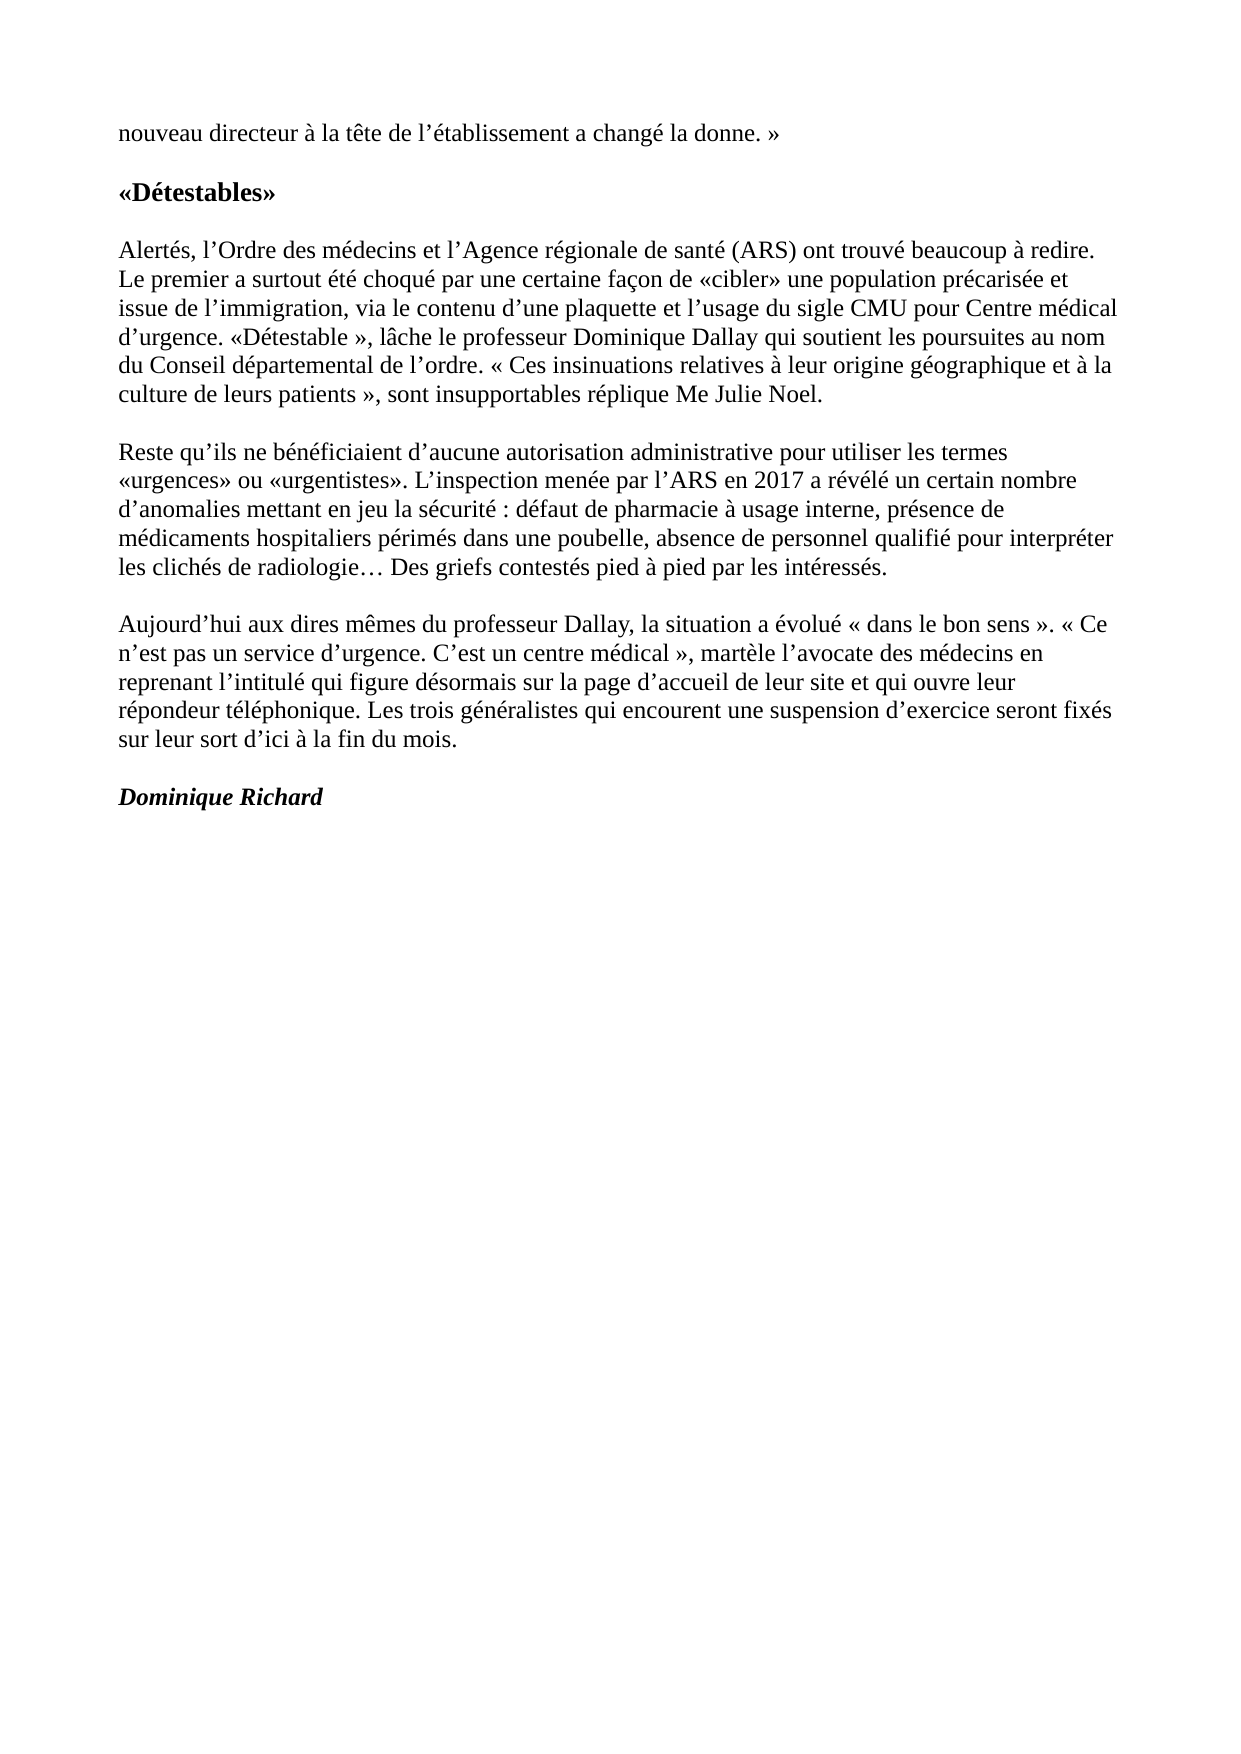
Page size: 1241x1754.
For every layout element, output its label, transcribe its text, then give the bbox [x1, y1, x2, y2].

text Dominique Richard [118, 782, 1122, 811]
text nouveau directeur à la tête de l’établissement a changé la donne. » [118, 118, 1122, 147]
text «Détestables» [118, 176, 1122, 207]
text Alertés, l’Ordre des médecins et l’Agence régionale de santé (ARS) ont trouvé beaucoup à redire. Le premier a surtout été choqué par une certaine façon de «cibler» une population précarisée et issue de l’immigration, via le contenu d’une plaquette et l’usage du sigle CMU pour Centre médical d’urgence. «Détestable », lâche le professeur Dominique Dallay qui soutient les poursuites au nom du Conseil départemental de l’ordre. « Ces insinuations relatives à leur origine géographique et à la culture de leurs patients », sont insupportables réplique Me Julie Noel. [118, 236, 1122, 408]
text Reste qu’ils ne bénéficiaient d’aucune autorisation administrative pour utiliser les termes «urgences» ou «urgentistes». L’inspection menée par l’ARS en 2017 a révélé un certain nombre d’anomalies mettant en jeu la sécurité : défaut de pharmacie à usage interne, présence de médicaments hospitaliers périmés dans une poubelle, absence de personnel qualifié pour interpréter les clichés de radiologie… Des griefs contestés pied à pied par les intéressés. [118, 437, 1122, 581]
text Aujourd’hui aux dires mêmes du professeur Dallay, la situation a évolué « dans le bon sens ». « Ce n’est pas un service d’urgence. C’est un centre médical », martèle l’avocate des médecins en reprenant l’intitulé qui figure désormais sur la page d’accueil de leur site et qui ouvre leur répondeur téléphonique. Les trois généralistes qui encourent une suspension d’exercice seront fixés sur leur sort d’ici à la fin du mois. [118, 609, 1122, 753]
